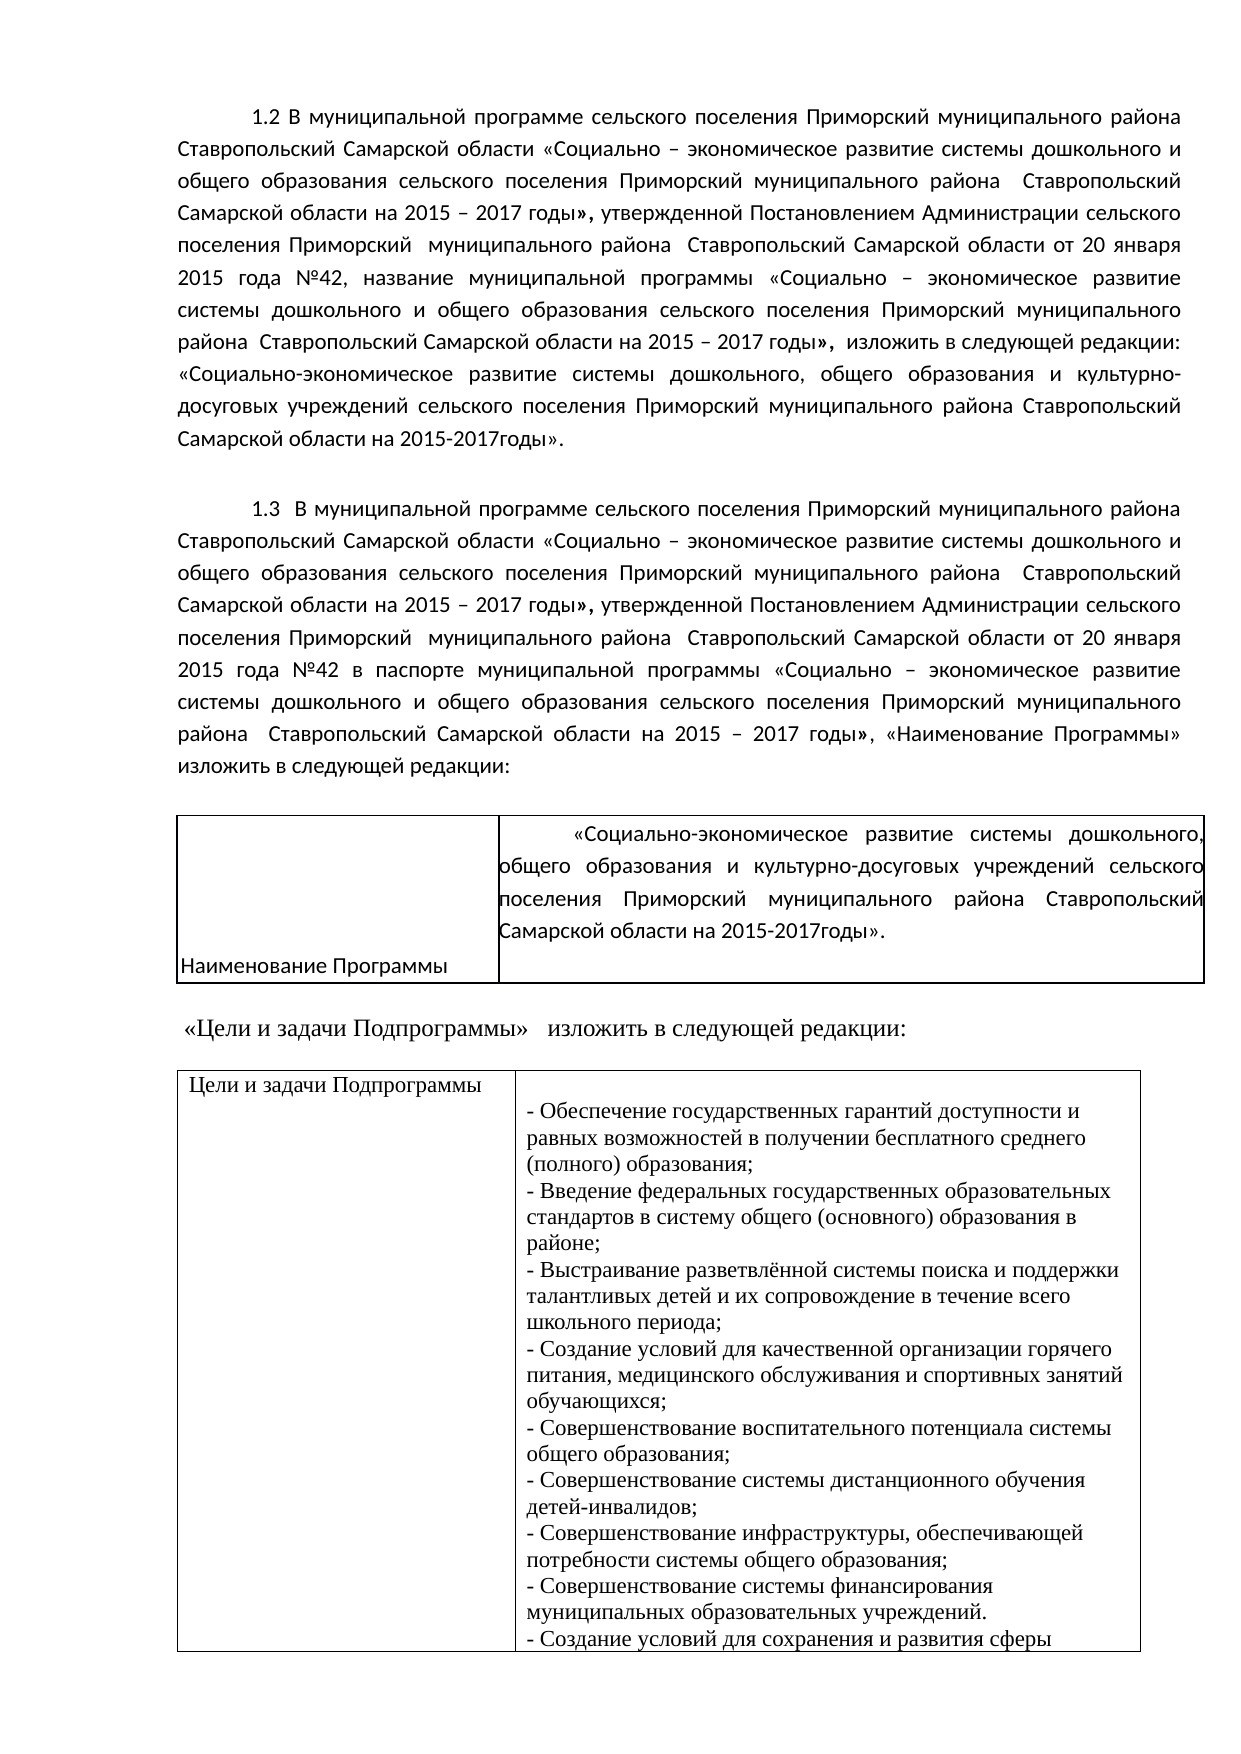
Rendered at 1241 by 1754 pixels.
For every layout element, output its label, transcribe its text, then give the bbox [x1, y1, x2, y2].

text 1.3 В муниципальной программе сельского поселения Приморский муниципального района Ставропольский Самарской области «Социально – экономическое развитие системы дошкольного и общего образования сельского поселения Приморский муниципального района Ставропольский Самарской области на 2015 – 2017 годы», утвержденной Постановлением Администрации сельского поселения Приморский муниципального района Ставропольский Самарской области от 20 января 2015 года №42 в паспорте муниципальной программы «Социально – экономическое развитие системы дошкольного и общего образования сельского поселения Приморский муниципального района Ставропольский Самарской области на 2015 – 2017 годы», «Наименование Программы» изложить в следующей редакции: [177, 494, 1181, 779]
text 1.2 В муниципальной программе сельского поселения Приморский муниципального района Ставропольский Самарской области «Социально – экономическое развитие системы дошкольного и общего образования сельского поселения Приморский муниципального района Ставропольский Самарской области на 2015 – 2017 годы», утвержденной Постановлением Администрации сельского поселения Приморский муниципального района Ставропольский Самарской области от 20 января 2015 года №42, название муниципальной программы «Социально – экономическое развитие системы дошкольного и общего образования сельского поселения Приморский муниципального района Ставропольский Самарской области на 2015 – 2017 годы», изложить в следующей редакции: «Социально-экономическое развитие системы дошкольного, общего образования и культурно-досуговых учреждений сельского поселения Приморский муниципального района Ставропольский Самарской области на 2015-2017годы». [177, 102, 1181, 452]
text «Цели и задачи Подпрограммы» изложить в следующей редакции: [177, 1013, 1181, 1041]
table_header Наименование Программы [178, 816, 498, 982]
table_header «Социально-экономическое развитие системы дошкольного, общего образования и культурно-досуговых учреждений сельского поселения Приморский муниципального района Ставропольский Самарской области на 2015-2017годы». [500, 816, 1203, 982]
table_header - Обеспечение государственных гарантий доступности и равных возможностей в получении бесплатного среднего (полного) образования; - Введение федеральных государственных образовательных стандартов в систему общего (основного) образования в районе; - Выстраивание разветвлённой системы поиска и поддержки талантливых детей и их сопровождение в течение всего школьного периода; - Создание условий для качественной организации горячего питания, медицинского обслуживания и спортивных занятий обучающихся; - Совершенствование воспитательного потенциала системы общего образования; - Совершенствование системы дистанционного обучения детей-инвалидов; - Совершенствование инфраструктуры, обеспечивающей потребности системы общего образования; - Совершенствование системы финансирования муниципальных образовательных учреждений. - Создание условий для сохранения и развития сферы [516, 1071, 1140, 1651]
table_header Цели и задачи Подпрограммы [178, 1071, 515, 1651]
